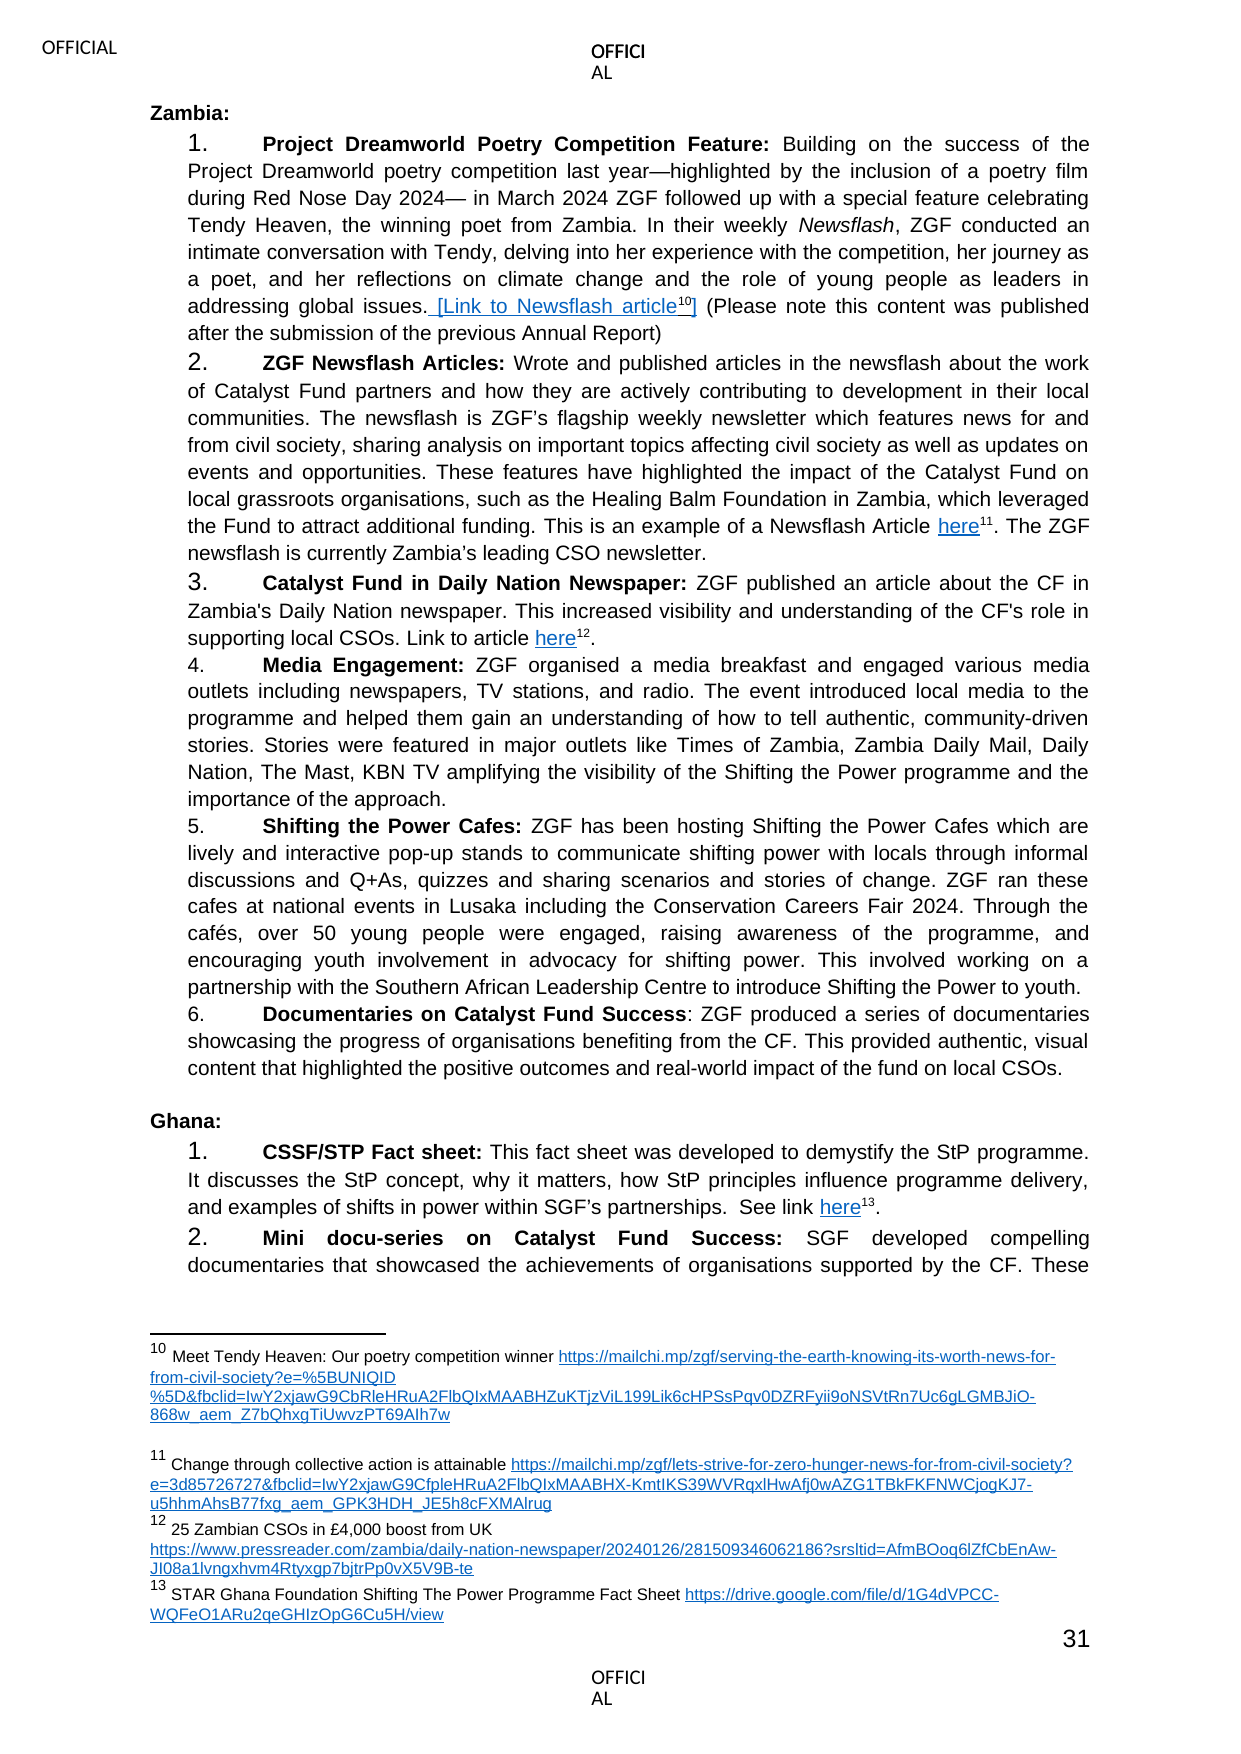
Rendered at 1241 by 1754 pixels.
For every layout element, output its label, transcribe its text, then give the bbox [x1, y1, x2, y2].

list STAR Ghana Foundation Shifting The Power Programme Fact Sheet https://drive.google.com/file/d/1G4dVPCC-WQFeO1ARu2qeGHIzOpG6Cu5H/view [150, 1578, 1090, 1624]
list Project Dreamworld Poetry Competition Feature: Building on the success of the Project Dreamworld poetry competition last year—highlighted by the inclusion of a poetry film during Red Nose Day 2024— in March 2024 ZGF followed up with a special feature celebrating Tendy Heaven, the winning poet from Zambia. In their weekly Newsflash, ZGF conducted an intimate conversation with Tendy, delving into her experience with the competition, her journey as a poet, and her reflections on climate change and the role of young people as leaders in addressing global issues. [Link to Newsflash article] (Please note this content was published after the submission of the previous Annual Report) [187, 128, 1090, 344]
list Catalyst Fund in Daily Nation Newspaper: ZGF published an article about the CF in Zambia's Daily Nation newspaper. This increased visibility and understanding of the CF's role in supporting local CSOs. Link to article here. [187, 568, 1090, 649]
list ZGF Newsflash Articles: Wrote and published articles in the newsflash about the work of Catalyst Fund partners and how they are actively contributing to development in their local communities. The newsflash is ZGF’s flagship weekly newsletter which features news for and from civil society, sharing analysis on important topics affecting civil society as well as updates on events and opportunities. These features have highlighted the impact of the Catalyst Fund on local grassroots organisations, such as the Healing Balm Foundation in Zambia, which leveraged the Fund to attract additional funding. This is an example of a Newsflash Article here. The ZGF newsflash is currently Zambia’s leading CSO newsletter. [187, 348, 1090, 564]
list Meet Tendy Heaven: Our poetry competition winner https://mailchi.mp/zgf/serving-the-earth-knowing-its-worth-news-for-from-civil-society?e=%5BUNIQID%5D&fbclid=IwY2xjawG9CbRleHRuA2FlbQIxMAABHZuKTjzViL199Lik6cHPSsPqv0DZRFyii9oNSVtRn7Uc6gLGMBJiO-868w_aem_Z7bQhxgTiUwvzPT69AIh7w [150, 1340, 1090, 1424]
list Mini docu-series on Catalyst Fund Success: SGF developed compelling documentaries that showcased the achievements of organisations supported by the CF. These [187, 1222, 1090, 1277]
list Shifting the Power Cafes: ZGF has been hosting Shifting the Power Cafes which are lively and interactive pop-up stands to communicate shifting power with locals through informal discussions and Q+As, quizzes and sharing scenarios and stories of change. ZGF ran these cafes at national events in Lusaka including the Conservation Careers Fair 2024. Through the cafés, over 50 young people were engaged, raising awareness of the programme, and encouraging youth involvement in advocacy for shifting power. This involved working on a partnership with the Southern African Leadership Centre to introduce Shifting the Power to youth. [187, 814, 1090, 999]
list Media Engagement: ZGF organised a media breakfast and engaged various media outlets including newspapers, TV stations, and radio. The event introduced local media to the programme and helped them gain an understanding of how to tell authentic, community-driven stories. Stories were featured in major outlets like Times of Zambia, Zambia Daily Mail, Daily Nation, The Mast, KBN TV amplifying the visibility of the Shifting the Power programme and the importance of the approach. [187, 653, 1090, 811]
list CSSF/STP Fact sheet: This fact sheet was developed to demystify the StP programme. It discusses the StP concept, why it matters, how StP principles influence programme delivery, and examples of shifts in power within SGF’s partnerships. See link here. [187, 1137, 1090, 1219]
text Ghana: [150, 1110, 1090, 1133]
list Documentaries on Catalyst Fund Success: ZGF produced a series of documentaries showcasing the progress of organisations benefiting from the CF. This provided authentic, visual content that highlighted the positive outcomes and real-world impact of the fund on local CSOs. [187, 1003, 1090, 1079]
list 25 Zambian CSOs in £4,000 boost from UK https://www.pressreader.com/zambia/daily-nation-newspaper/20240126/281509346062186?srsltid=AfmBOoq6lZfCbEnAw-JI08a1lvngxhvm4Rtyxgp7bjtrPp0vX5V9B-te [150, 1513, 1090, 1578]
list Change through collective action is attainable https://mailchi.mp/zgf/lets-strive-for-zero-hunger-news-for-from-civil-society?e=3d85726727&fbclid=IwY2xjawG9CfpleHRuA2FlbQIxMAABHX-KmtIKS39WVRqxlHwAfj0wAZG1TBkFKFNWCjogKJ7-u5hhmAhsB77fxg_aem_GPK3HDH_JE5h8cFXMAlrug [150, 1447, 1090, 1513]
text Zambia: [150, 102, 1090, 125]
